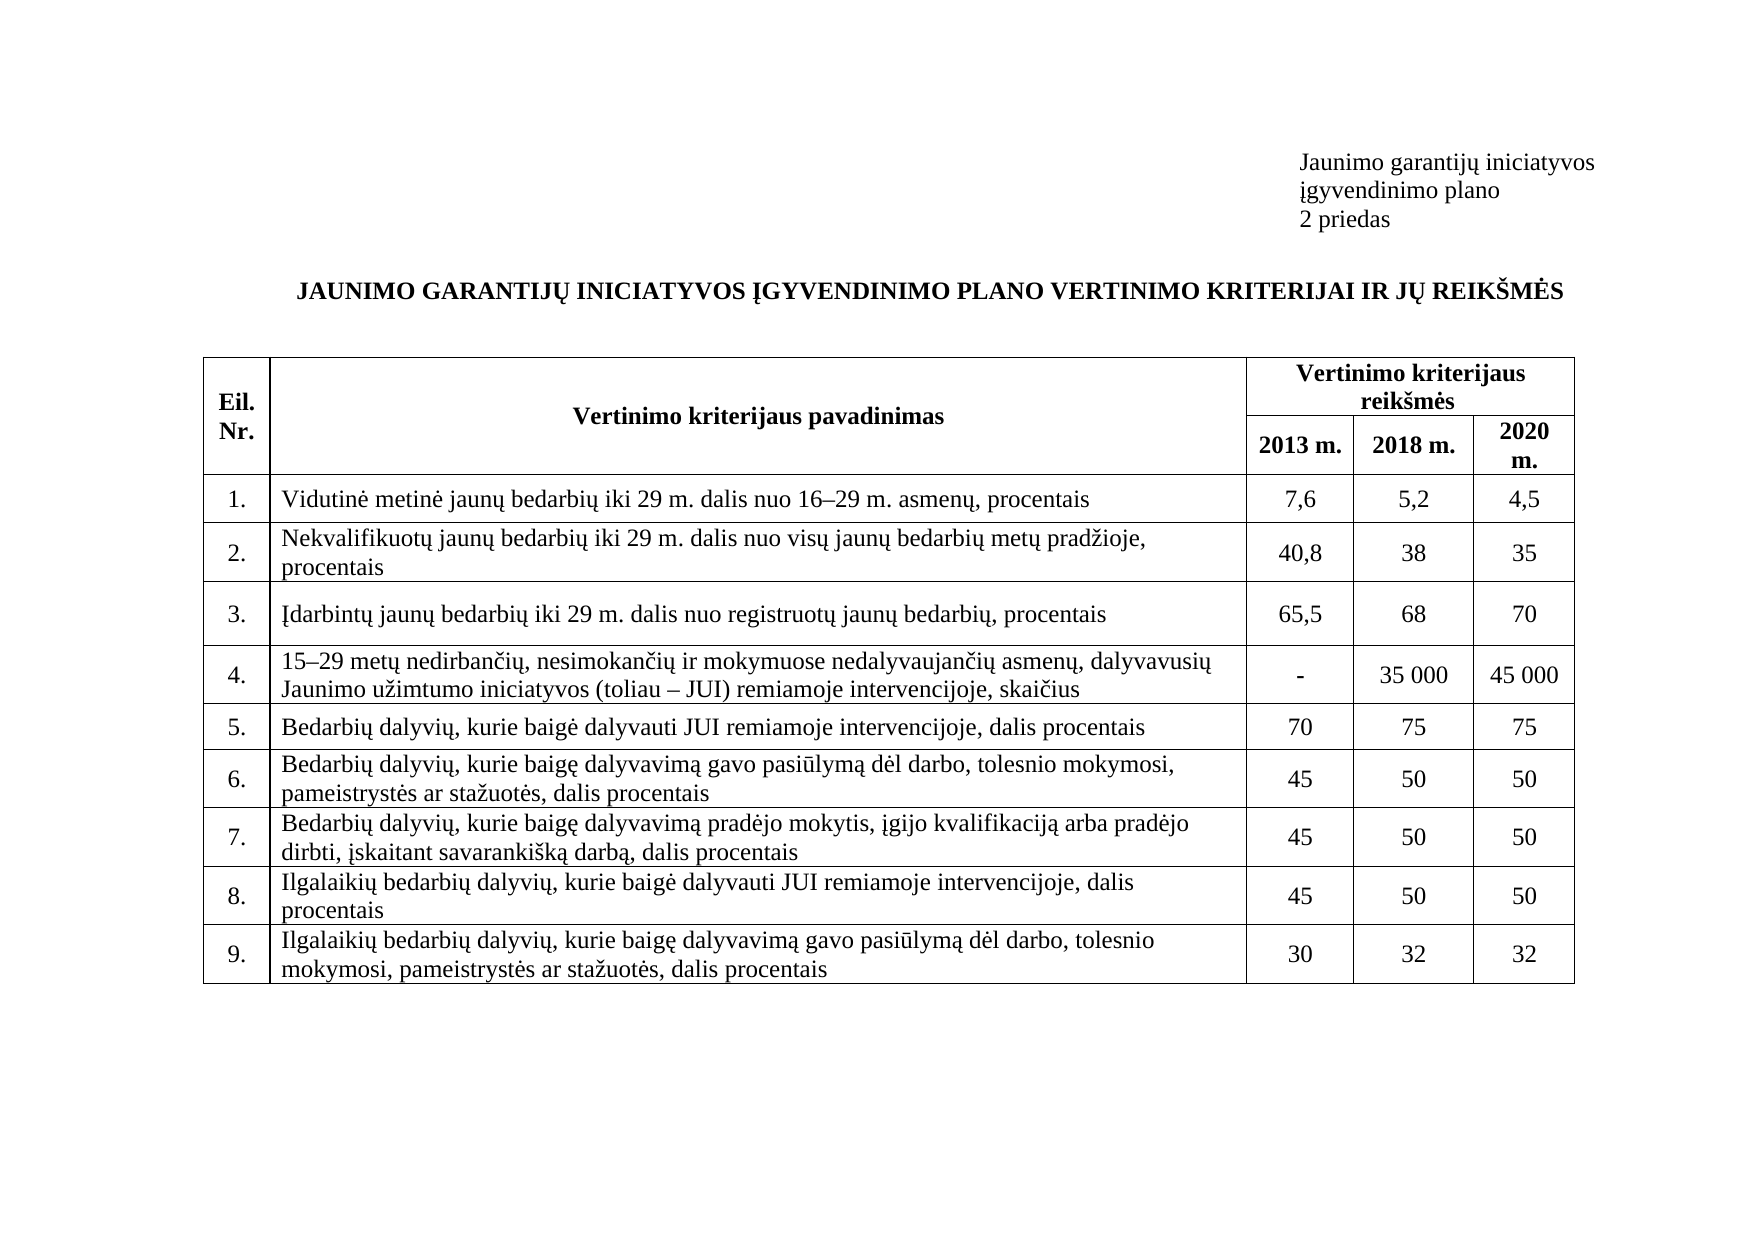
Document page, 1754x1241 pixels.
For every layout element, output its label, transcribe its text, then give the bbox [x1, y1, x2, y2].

table_cell 5,2 [1354, 475, 1473, 522]
table_cell 50 [1474, 808, 1574, 866]
table_cell 4,5 [1474, 475, 1574, 522]
table_cell Ilgalaikių bedarbių dalyvių, kurie baigę dalyvavimą gavo pasiūlymą dėl darbo, tolesnio mokymosi, pameistrystės ar stažuotės, dalis procentais [271, 925, 1246, 983]
table_cell 35 [1474, 523, 1574, 581]
text 2 priedas [1299, 204, 1668, 233]
table_cell 2020 m. [1474, 416, 1574, 474]
table_cell 40,8 [1247, 523, 1353, 581]
table_cell 50 [1354, 750, 1473, 807]
text JAUNIMO GARANTIJŲ INICIATYVOS ĮGYVENDINIMO PLANO VERTINIMO KRITERIJAI IR JŲ REIKŠMĖS [177, 276, 1683, 304]
table_cell 7,6 [1247, 475, 1353, 522]
table_cell 6. [204, 750, 269, 807]
table_cell 7. [204, 808, 269, 866]
table_cell 45 [1247, 808, 1353, 866]
table_cell Ilgalaikių bedarbių dalyvių, kurie baigė dalyvauti JUI remiamoje intervencijoje, dalis procentais [271, 867, 1246, 924]
table_cell 2. [204, 523, 269, 581]
table_cell 70 [1474, 582, 1574, 645]
table_cell Vidutinė metinė jaunų bedarbių iki 29 m. dalis nuo 16–29 m. asmenų, procentais [271, 475, 1246, 522]
table_cell 9. [204, 925, 269, 983]
table_cell Bedarbių dalyvių, kurie baigę dalyvavimą pradėjo mokytis, įgijo kvalifikaciją arba pradėjo dirbti, įskaitant savarankišką darbą, dalis procentais [271, 808, 1246, 866]
table_cell 38 [1354, 523, 1473, 581]
table_header Eil. Nr. [204, 358, 269, 474]
table_cell - [1247, 646, 1353, 703]
table_cell 32 [1354, 925, 1473, 983]
table_cell 75 [1354, 704, 1473, 748]
table_cell 30 [1247, 925, 1353, 983]
table_cell Nekvalifikuotų jaunų bedarbių iki 29 m. dalis nuo visų jaunų bedarbių metų pradžioje, procentais [271, 523, 1246, 581]
text Jaunimo garantijų iniciatyvos [1299, 147, 1668, 176]
table_cell 50 [1354, 867, 1473, 924]
table_cell Bedarbių dalyvių, kurie baigę dalyvavimą gavo pasiūlymą dėl darbo, tolesnio mokymosi, pameistrystės ar stažuotės, dalis procentais [271, 750, 1246, 807]
table_cell Įdarbintų jaunų bedarbių iki 29 m. dalis nuo registruotų jaunų bedarbių, procentais [271, 582, 1246, 645]
table_cell 3. [204, 582, 269, 645]
table_cell 50 [1354, 808, 1473, 866]
table_cell 2018 m. [1354, 416, 1473, 474]
table_cell 15–29 metų nedirbančių, nesimokančių ir mokymuose nedalyvaujančių asmenų, dalyvavusių Jaunimo užimtumo iniciatyvos (toliau – JUI) remiamoje intervencijoje, skaičius [271, 646, 1246, 703]
table_cell Bedarbių dalyvių, kurie baigė dalyvauti JUI remiamoje intervencijoje, dalis procentais [271, 704, 1246, 748]
table_cell 2013 m. [1247, 416, 1353, 474]
table_header Vertinimo kriterijaus pavadinimas [271, 358, 1246, 474]
table_cell 65,5 [1247, 582, 1353, 645]
table_cell 75 [1474, 704, 1574, 748]
table_cell 45 000 [1474, 646, 1574, 703]
text įgyvendinimo plano [1299, 176, 1668, 204]
table_cell 4. [204, 646, 269, 703]
table_cell 50 [1474, 750, 1574, 807]
table_cell 50 [1474, 867, 1574, 924]
table_cell 5. [204, 704, 269, 748]
table_cell 45 [1247, 750, 1353, 807]
table_cell 70 [1247, 704, 1353, 748]
table_header Vertinimo kriterijaus reikšmės [1247, 358, 1574, 415]
table_cell 1. [204, 475, 269, 522]
table_cell 45 [1247, 867, 1353, 924]
table_cell 68 [1354, 582, 1473, 645]
table_cell 32 [1474, 925, 1574, 983]
table_cell 35 000 [1354, 646, 1473, 703]
table_cell 8. [204, 867, 269, 924]
